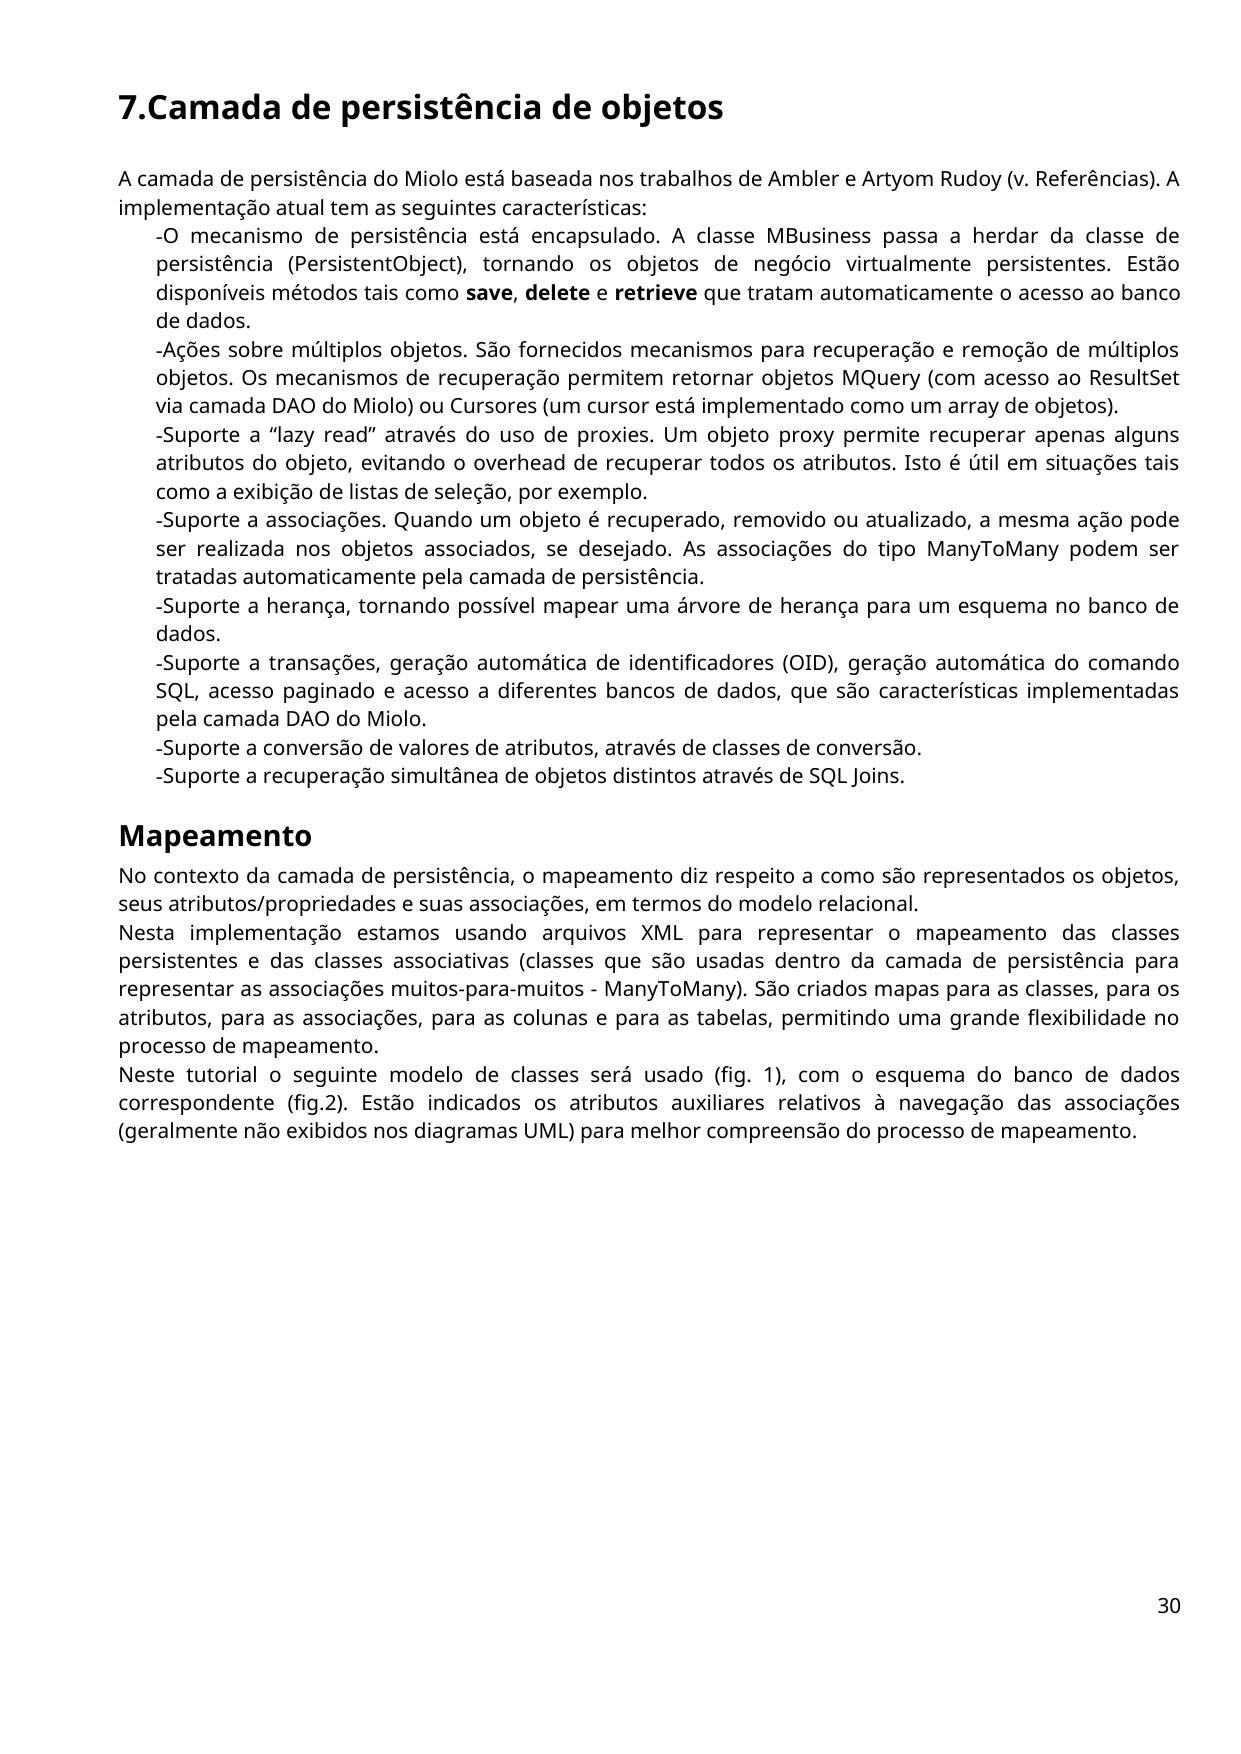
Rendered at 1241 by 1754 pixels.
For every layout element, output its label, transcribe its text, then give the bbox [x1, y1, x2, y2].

list Suporte a recuperação simultânea de objetos distintos através de SQL Joins. [156, 761, 1181, 790]
text No contexto da camada de persistência, o mapeamento diz respeito a como são representados os objetos, seus atributos/propriedades e suas associações, em termos do modelo relacional. [118, 861, 1181, 918]
subtitle Camada de persistência de objetos [118, 84, 1181, 129]
list Suporte a herança, tornando possível mapear uma árvore de herança para um esquema no banco de dados. [156, 591, 1181, 648]
text A camada de persistência do Miolo está baseada nos trabalhos de Ambler e Artyom Rudoy (v. Referências). A implementação atual tem as seguintes características: [118, 164, 1181, 221]
list Suporte a “lazy read” através do uso de proxies. Um objeto proxy permite recuperar apenas alguns atributos do objeto, evitando o overhead de recuperar todos os atributos. Isto é útil em situações tais como a exibição de listas de seleção, por exemplo. [156, 420, 1181, 505]
list O mecanismo de persistência está encapsulado. A classe MBusiness passa a herdar da classe de persistência (PersistentObject), tornando os objetos de negócio virtualmente persistentes. Estão disponíveis métodos tais como save, delete e retrieve que tratam automaticamente o acesso ao banco de dados. [156, 221, 1181, 335]
list Suporte a associações. Quando um objeto é recuperado, removido ou atualizado, a mesma ação pode ser realizada nos objetos associados, se desejado. As associações do tipo ManyToMany podem ser tratadas automaticamente pela camada de persistência. [156, 505, 1181, 591]
subtitle Mapeamento [118, 815, 1181, 854]
list Ações sobre múltiplos objetos. São fornecidos mecanismos para recuperação e remoção de múltiplos objetos. Os mecanismos de recuperação permitem retornar objetos MQuery (com acesso ao ResultSet via camada DAO do Miolo) ou Cursores (um cursor está implementado como um array de objetos). [156, 335, 1181, 420]
text Neste tutorial o seguinte modelo de classes será usado (fig. 1), com o esquema do banco de dados correspondente (fig.2). Estão indicados os atributos auxiliares relativos à navegação das associações (geralmente não exibidos nos diagramas UML) para melhor compreensão do processo de mapeamento. [118, 1060, 1181, 1145]
list Suporte a transações, geração automática de identificadores (OID), geração automática do comando SQL, acesso paginado e acesso a diferentes bancos de dados, que são características implementadas pela camada DAO do Miolo. [156, 648, 1181, 733]
list Suporte a conversão de valores de atributos, através de classes de conversão. [156, 733, 1181, 761]
text Nesta implementação estamos usando arquivos XML para representar o mapeamento das classes persistentes e das classes associativas (classes que são usadas dentro da camada de persistência para representar as associações muitos-para-muitos - ManyToMany). São criados mapas para as classes, para os atributos, para as associações, para as colunas e para as tabelas, permitindo uma grande flexibilidade no processo de mapeamento. [118, 918, 1181, 1060]
